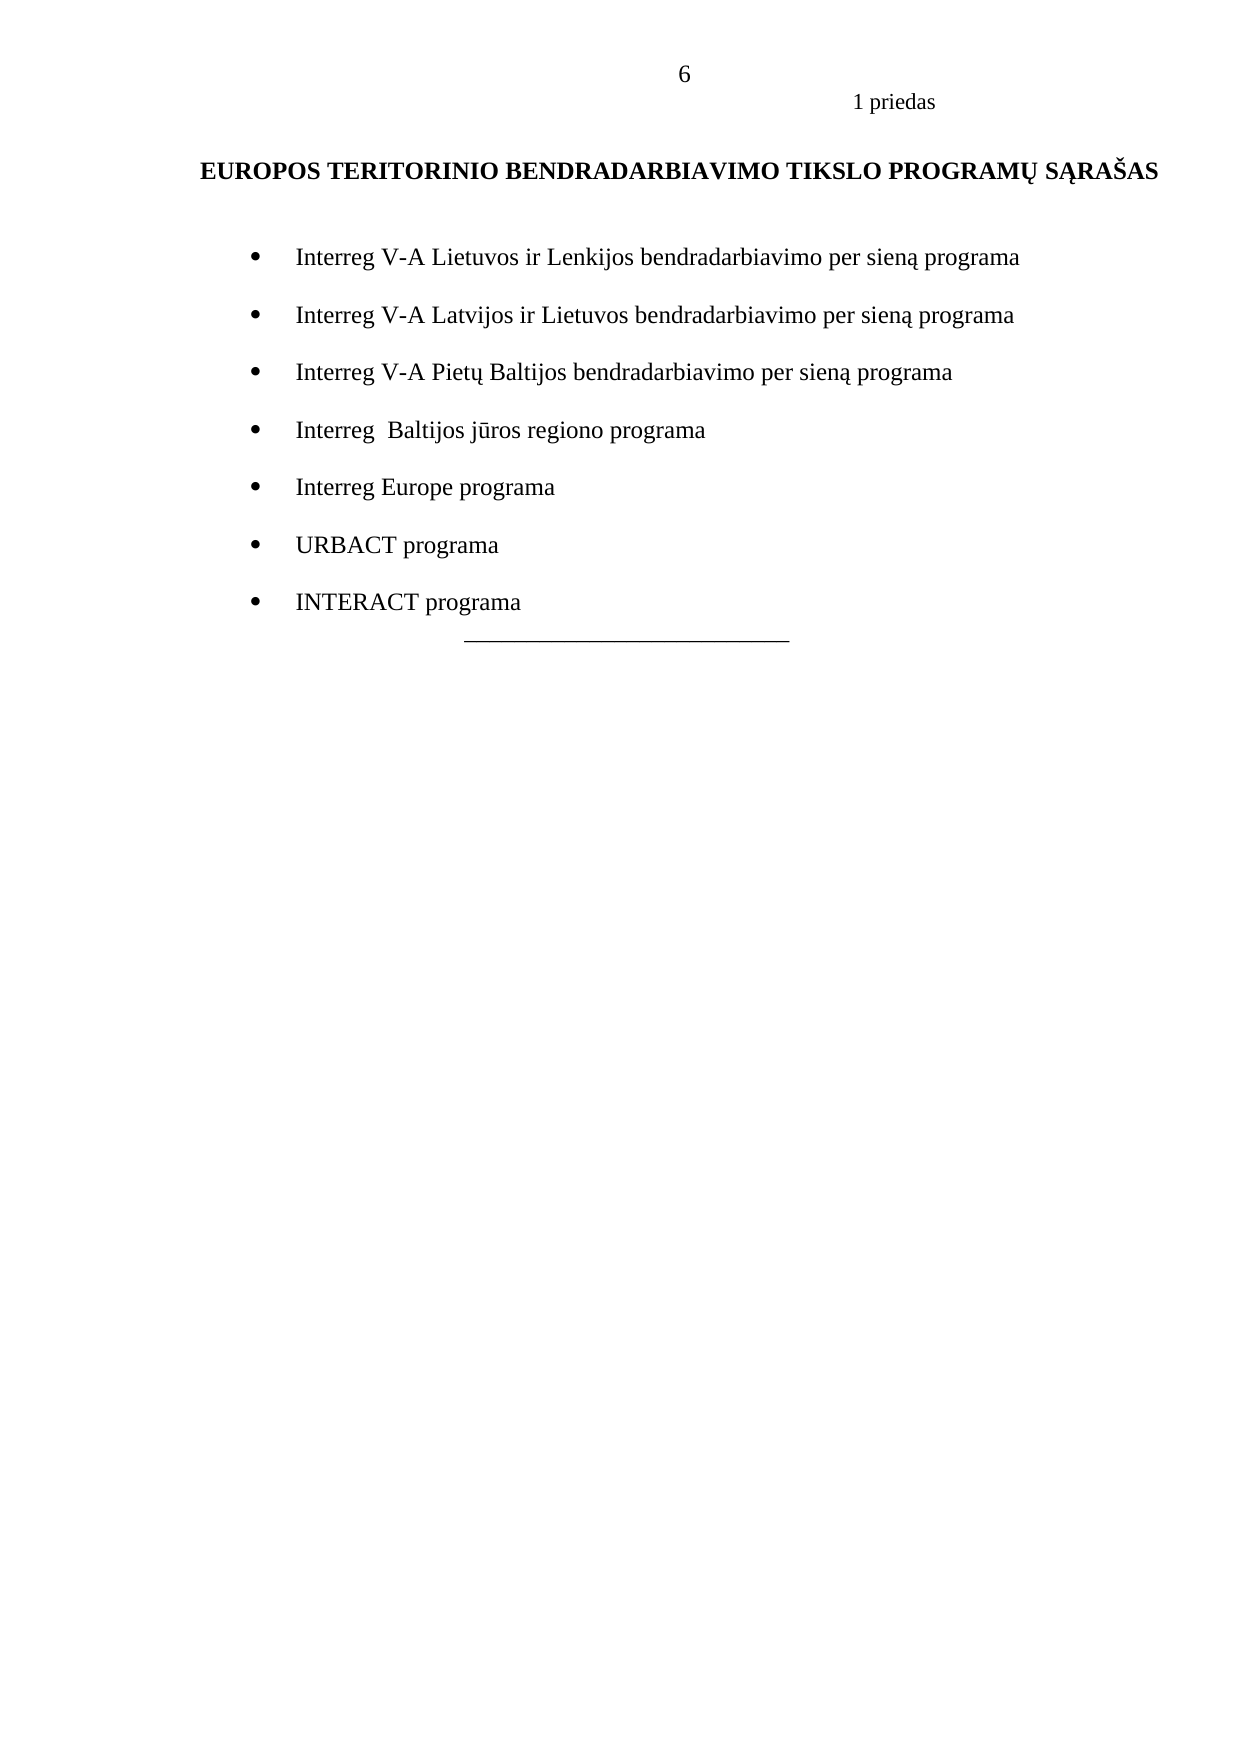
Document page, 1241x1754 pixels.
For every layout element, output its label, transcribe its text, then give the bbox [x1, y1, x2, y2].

list Interreg V-A Pietų Baltijos bendradarbiavimo per sieną programa [251, 357, 1181, 386]
text 1 priedas [177, 88, 1181, 114]
list Interreg V-A Latvijos ir Lietuvos bendradarbiavimo per sieną programa [251, 300, 1181, 328]
list Interreg Baltijos jūros regiono programa [251, 415, 1181, 443]
text __________________________ [295, 616, 1181, 645]
list Interreg V-A Lietuvos ir Lenkijos bendradarbiavimo per sieną programa [251, 242, 1181, 271]
list URBACT programa [251, 530, 1181, 558]
text Europos teritorinio bendradarbiavimo tikslo programų sąrašas [177, 156, 1181, 185]
list INTERACT programa [251, 587, 1181, 616]
list Interreg Europe programa [251, 472, 1181, 501]
